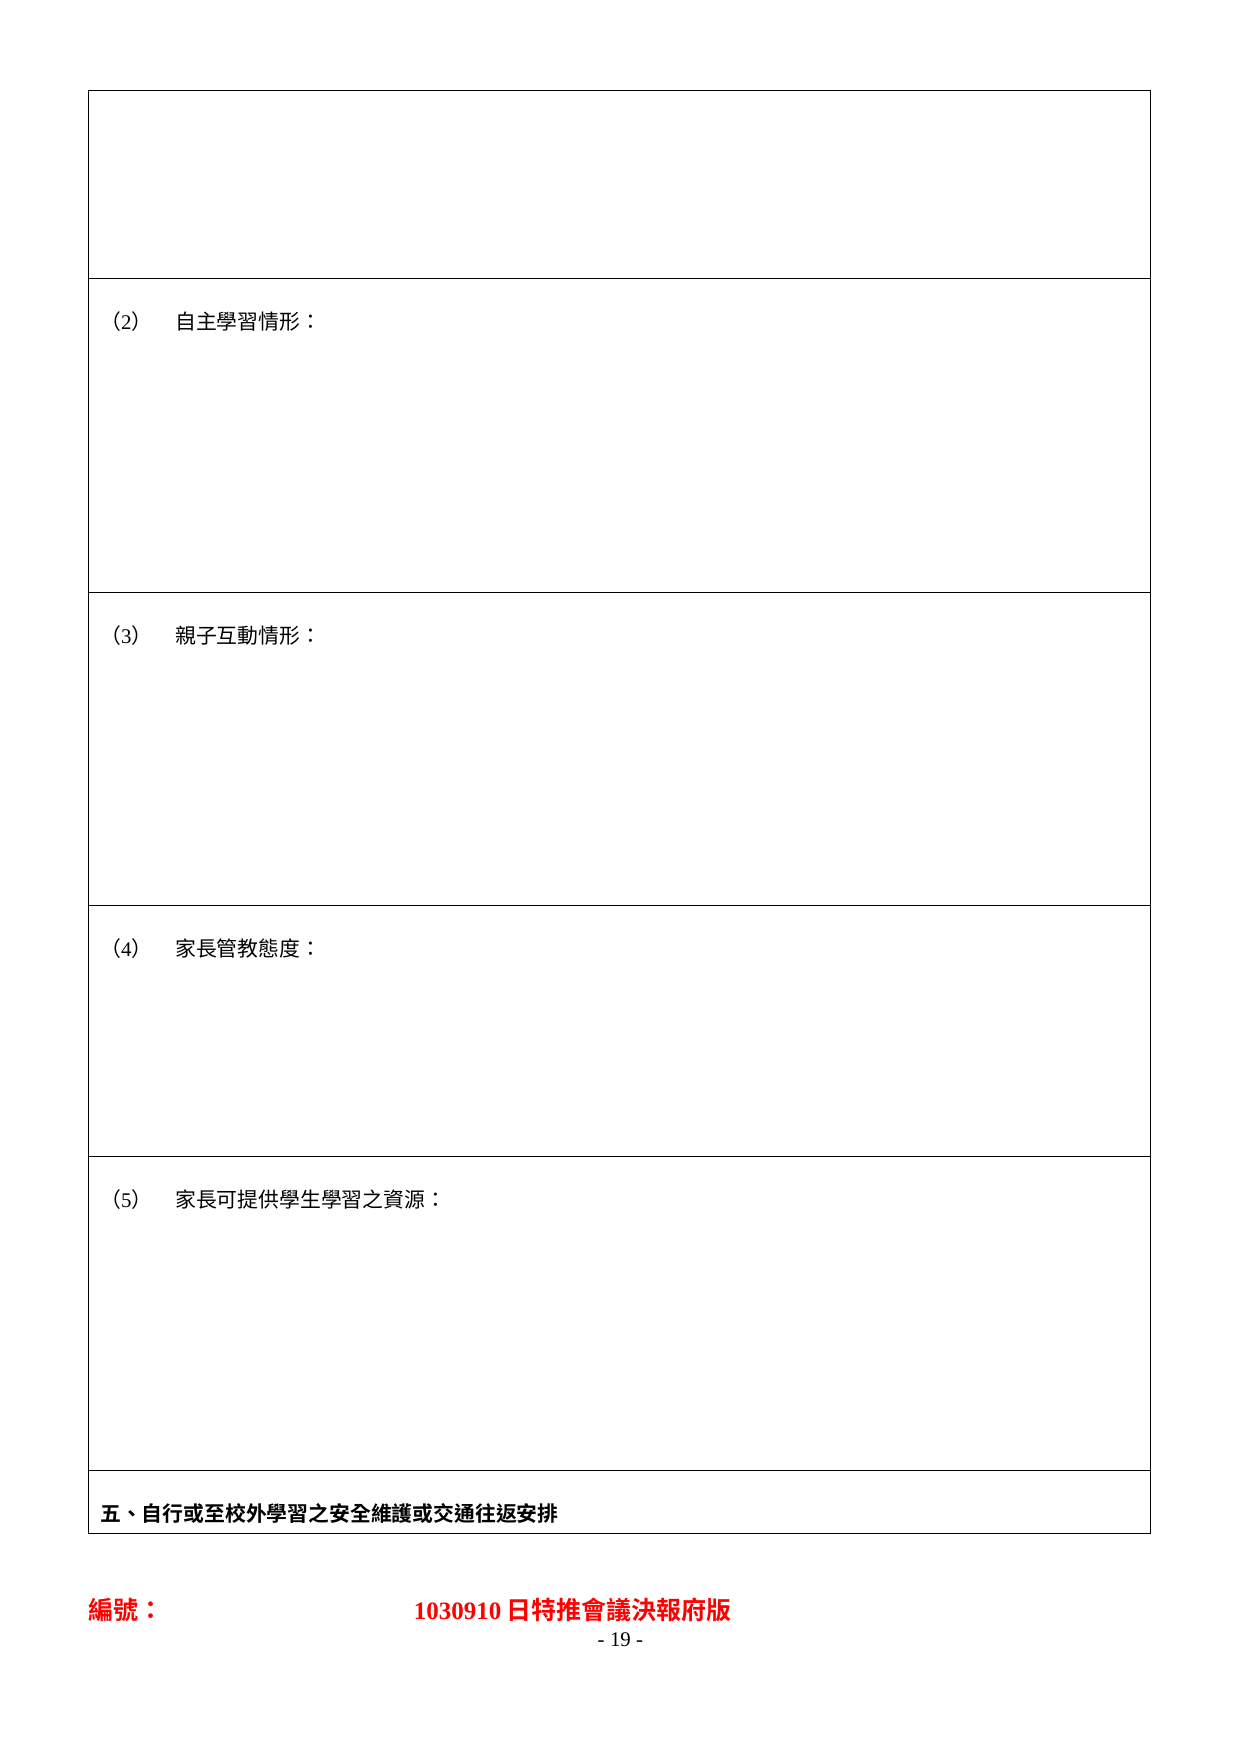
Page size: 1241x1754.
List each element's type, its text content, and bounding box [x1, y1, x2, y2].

table_cell 家長管教態度： [89, 906, 1150, 1156]
table_cell 親子互動情形： [89, 593, 1150, 905]
table_cell 自主學習情形： [89, 279, 1150, 592]
table_cell 家長可提供學生學習之資源： [89, 1157, 1150, 1470]
table_cell [89, 91, 1150, 278]
table_cell 五、自行或至校外學習之安全維護或交通往返安排 [89, 1471, 1150, 1533]
